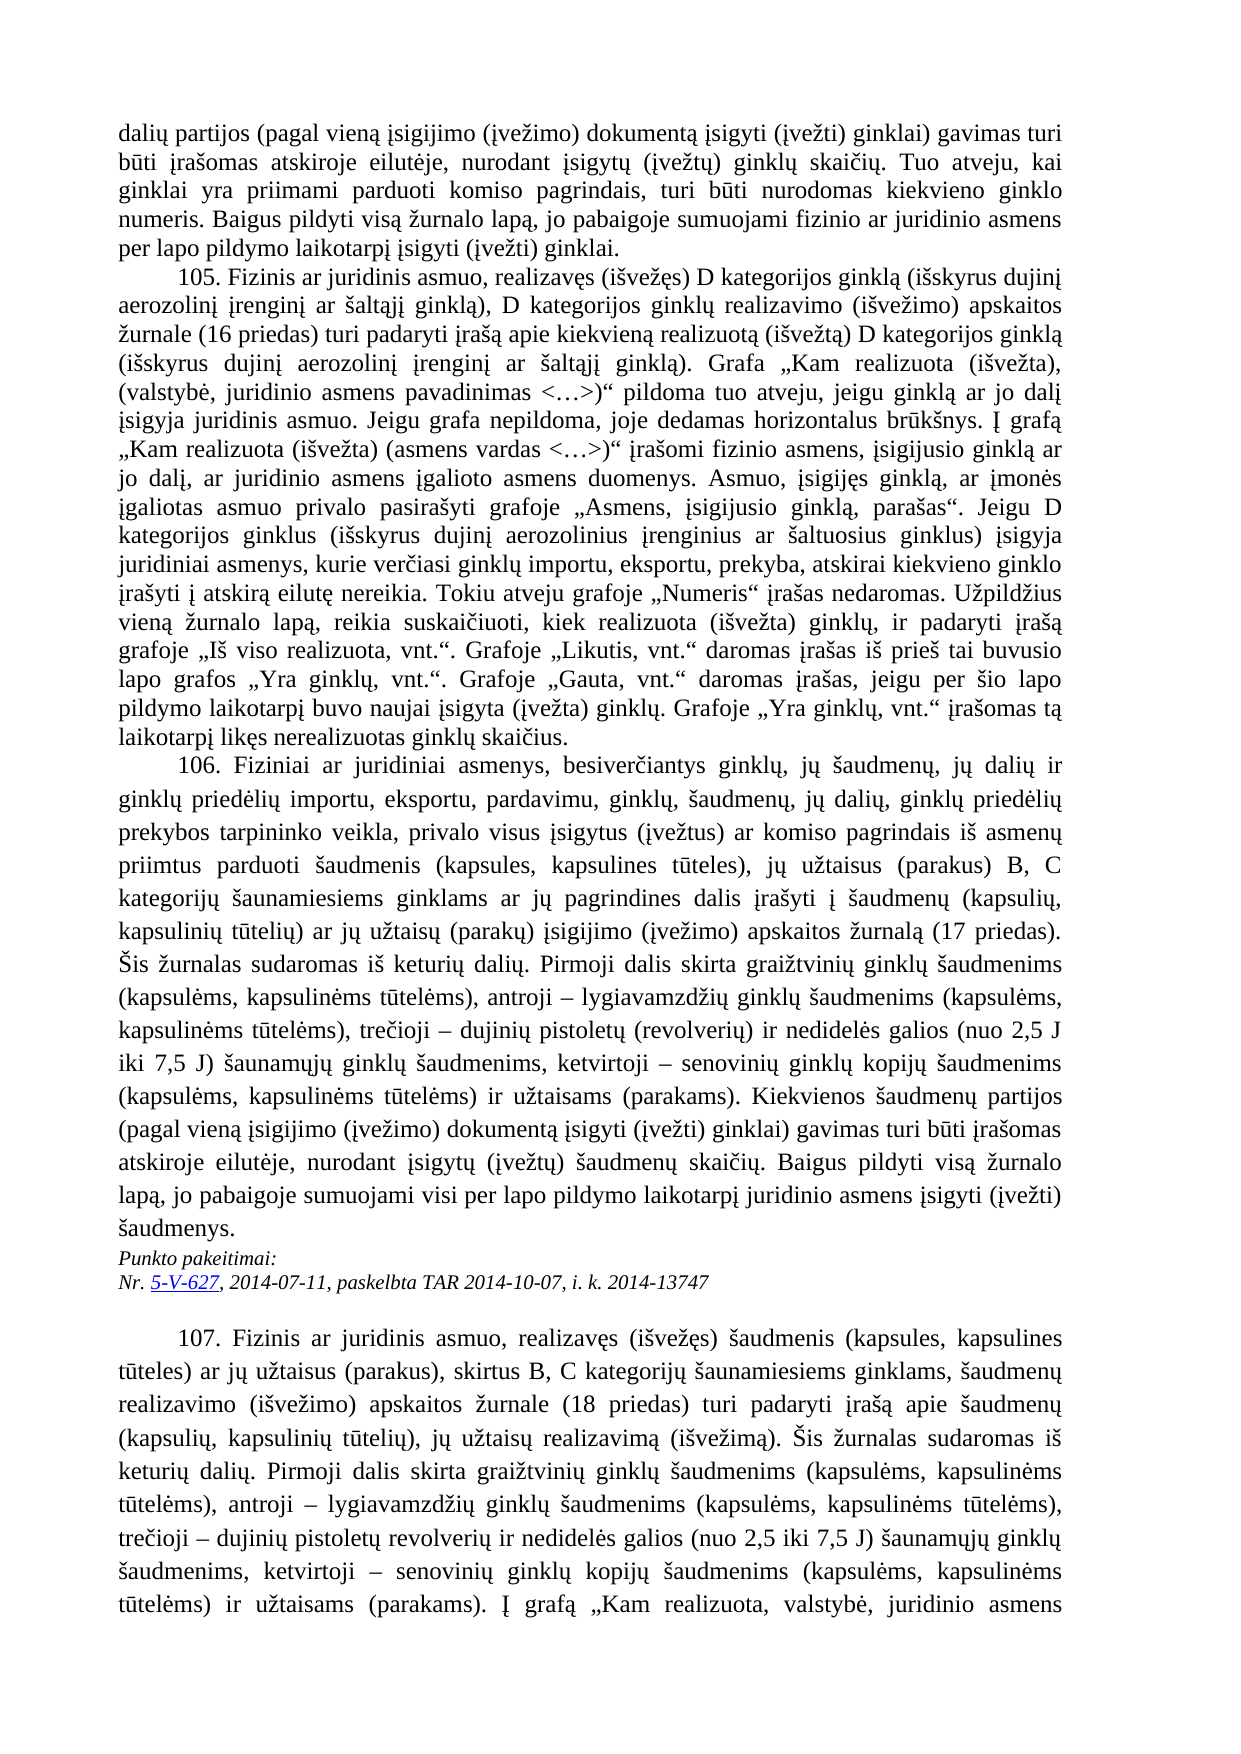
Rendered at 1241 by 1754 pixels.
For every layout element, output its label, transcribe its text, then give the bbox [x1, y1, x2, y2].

text Nr. 5-V-627, 2014-07-11, paskelbta TAR 2014-10-07, i. k. 2014-13747 [118, 1270, 1063, 1294]
text 106. Fiziniai ar juridiniai asmenys, besiverčiantys ginklų, jų šaudmenų, jų dalių ir ginklų priedėlių importu, eksportu, pardavimu, ginklų, šaudmenų, jų dalių, ginklų priedėlių prekybos tarpininko veikla, privalo visus įsigytus (įvežtus) ar komiso pagrindais iš asmenų priimtus parduoti šaudmenis (kapsules, kapsulines tūteles), jų užtaisus (parakus) B, C kategorijų šaunamiesiems ginklams ar jų pagrindines dalis įrašyti į šaudmenų (kapsulių, kapsulinių tūtelių) ar jų užtaisų (parakų) įsigijimo (įvežimo) apskaitos žurnalą (17 priedas). Šis žurnalas sudaromas iš keturių dalių. Pirmoji dalis skirta graižtvinių ginklų šaudmenims (kapsulėms, kapsulinėms tūtelėms), antroji – lygiavamzdžių ginklų šaudmenims (kapsulėms, kapsulinėms tūtelėms), trečioji – dujinių pistoletų (revolverių) ir nedidelės galios (nuo 2,5 J iki 7,5 J) šaunamųjų ginklų šaudmenims, ketvirtoji – senovinių ginklų kopijų šaudmenims (kapsulėms, kapsulinėms tūtelėms) ir užtaisams (parakams). Kiekvienos šaudmenų partijos (pagal vieną įsigijimo (įvežimo) dokumentą įsigyti (įvežti) ginklai) gavimas turi būti įrašomas atskiroje eilutėje, nurodant įsigytų (įvežtų) šaudmenų skaičių. Baigus pildyti visą žurnalo lapą, jo pabaigoje sumuojami visi per lapo pildymo laikotarpį juridinio asmens įsigyti (įvežti) šaudmenys. [118, 751, 1063, 1242]
text 105. Fizinis ar juridinis asmuo, realizavęs (išvežęs) D kategorijos ginklą (išskyrus dujinį aerozolinį įrenginį ar šaltąjį ginklą), D kategorijos ginklų realizavimo (išvežimo) apskaitos žurnale (16 priedas) turi padaryti įrašą apie kiekvieną realizuotą (išvežtą) D kategorijos ginklą (išskyrus dujinį aerozolinį įrenginį ar šaltąjį ginklą). Grafa „Kam realizuota (išvežta), (valstybė, juridinio asmens pavadinimas <…>)“ pildoma tuo atveju, jeigu ginklą ar jo dalį įsigyja juridinis asmuo. Jeigu grafa nepildoma, joje dedamas horizontalus brūkšnys. Į grafą „Kam realizuota (išvežta) (asmens vardas <…>)“ įrašomi fizinio asmens, įsigijusio ginklą ar jo dalį, ar juridinio asmens įgalioto asmens duomenys. Asmuo, įsigijęs ginklą, ar įmonės įgaliotas asmuo privalo pasirašyti grafoje „Asmens, įsigijusio ginklą, parašas“. Jeigu D kategorijos ginklus (išskyrus dujinį aerozolinius įrenginius ar šaltuosius ginklus) įsigyja juridiniai asmenys, kurie verčiasi ginklų importu, eksportu, prekyba, atskirai kiekvieno ginklo įrašyti į atskirą eilutę nereikia. Tokiu atveju grafoje „Numeris“ įrašas nedaromas. Užpildžius vieną žurnalo lapą, reikia suskaičiuoti, kiek realizuota (išvežta) ginklų, ir padaryti įrašą grafoje „Iš viso realizuota, vnt.“. Grafoje „Likutis, vnt.“ daromas įrašas iš prieš tai buvusio lapo grafos „Yra ginklų, vnt.“. Grafoje „Gauta, vnt.“ daromas įrašas, jeigu per šio lapo pildymo laikotarpį buvo naujai įsigyta (įvežta) ginklų. Grafoje „Yra ginklų, vnt.“ įrašomas tą laikotarpį likęs nerealizuotas ginklų skaičius. [118, 262, 1063, 751]
text dalių partijos (pagal vieną įsigijimo (įvežimo) dokumentą įsigyti (įvežti) ginklai) gavimas turi būti įrašomas atskiroje eilutėje, nurodant įsigytų (įvežtų) ginklų skaičių. Tuo atveju, kai ginklai yra priimami parduoti komiso pagrindais, turi būti nurodomas kiekvieno ginklo numeris. Baigus pildyti visą žurnalo lapą, jo pabaigoje sumuojami fizinio ar juridinio asmens per lapo pildymo laikotarpį įsigyti (įvežti) ginklai. [118, 118, 1063, 262]
text 107. Fizinis ar juridinis asmuo, realizavęs (išvežęs) šaudmenis (kapsules, kapsulines tūteles) ar jų užtaisus (parakus), skirtus B, C kategorijų šaunamiesiems ginklams, šaudmenų realizavimo (išvežimo) apskaitos žurnale (18 priedas) turi padaryti įrašą apie šaudmenų (kapsulių, kapsulinių tūtelių), jų užtaisų realizavimą (išvežimą). Šis žurnalas sudaromas iš keturių dalių. Pirmoji dalis skirta graižtvinių ginklų šaudmenims (kapsulėms, kapsulinėms tūtelėms), antroji – lygiavamzdžių ginklų šaudmenims (kapsulėms, kapsulinėms tūtelėms), trečioji – dujinių pistoletų revolverių ir nedidelės galios (nuo 2,5 iki 7,5 J) šaunamųjų ginklų šaudmenims, ketvirtoji – senovinių ginklų kopijų šaudmenims (kapsulėms, kapsulinėms tūtelėms) ir užtaisams (parakams). Į grafą „Kam realizuota, valstybė, juridinio asmens [118, 1323, 1063, 1618]
text Punkto pakeitimai: [118, 1246, 1063, 1270]
